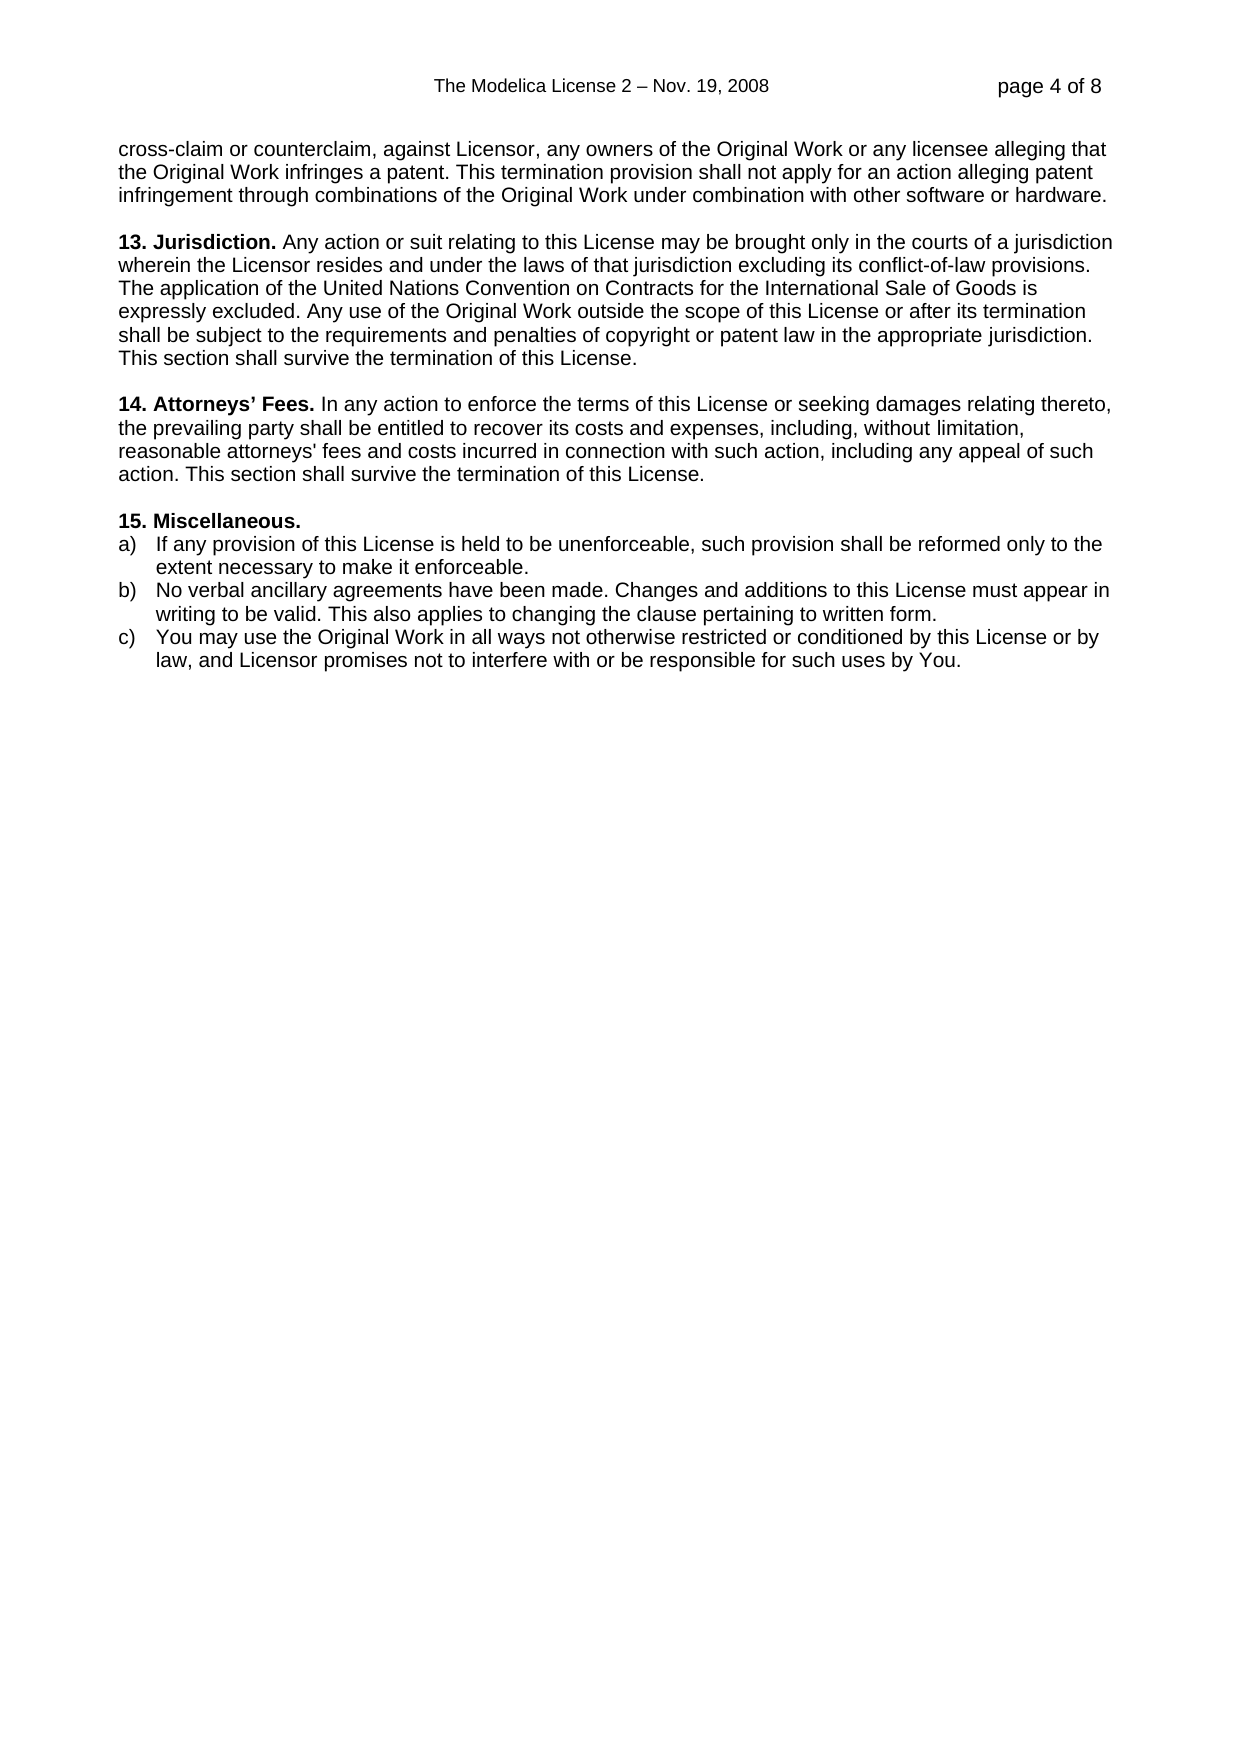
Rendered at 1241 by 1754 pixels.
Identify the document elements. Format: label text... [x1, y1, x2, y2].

text 13. Jurisdiction. Any action or suit relating to this License may be brought only in the courts of a jurisdiction wherein the Licensor resides and under the laws of that jurisdiction excluding its conflict-of-law provisions. The application of the United Nations Convention on Contracts for the International Sale of Goods is expressly excluded. Any use of the Original Work outside the scope of this License or after its termination shall be subject to the requirements and penalties of copyright or patent law in the appropriate jurisdiction. This section shall survive the termination of this License. [118, 230, 1122, 370]
list If any provision of this License is held to be unenforceable, such provision shall be reformed only to the extent necessary to make it enforceable. [118, 532, 1122, 579]
list No verbal ancillary agreements have been made. Changes and additions to this License must appear in writing to be valid. This also applies to changing the clause pertaining to written form. [118, 579, 1122, 625]
text cross-claim or counterclaim, against Licensor, any owners of the Original Work or any licensee alleging that the Original Work infringes a patent. This termination provision shall not apply for an action alleging patent infringement through combinations of the Original Work under combination with other software or hardware. [118, 137, 1122, 207]
text 14. Attorneys’ Fees. In any action to enforce the terms of this License or seeking damages relating thereto, the prevailing party shall be entitled to recover its costs and expenses, including, without limitation, reasonable attorneys' fees and costs incurred in connection with such action, including any appeal of such action. This section shall survive the termination of this License. [118, 393, 1122, 486]
list You may use the Original Work in all ways not otherwise restricted or conditioned by this License or by law, and Licensor promises not to interfere with or be responsible for such uses by You. [118, 625, 1122, 672]
text 15. Miscellaneous. [118, 509, 1122, 532]
